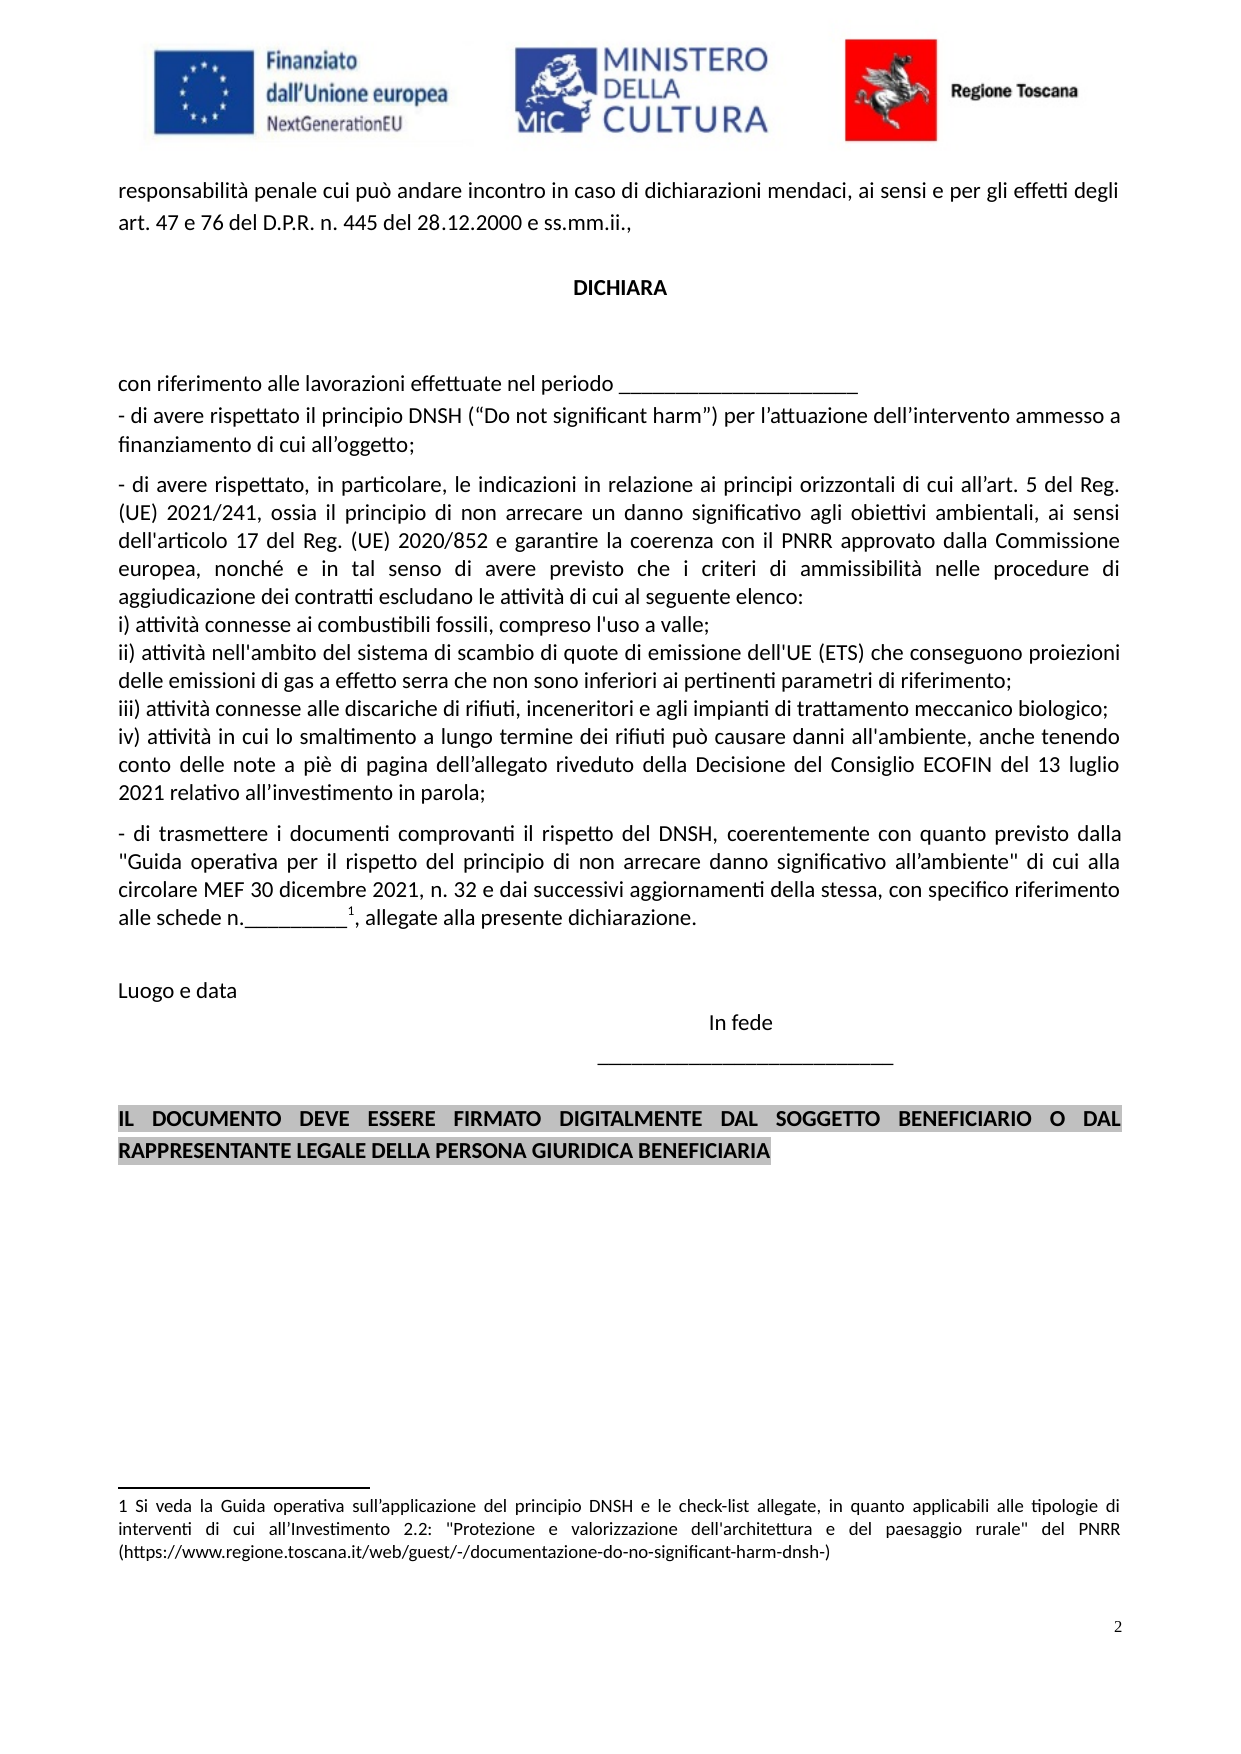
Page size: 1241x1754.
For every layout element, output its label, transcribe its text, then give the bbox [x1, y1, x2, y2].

text Luogo e data [118, 976, 1122, 1004]
text DICHIARA [118, 273, 1122, 301]
text IL DOCUMENTO DEVE ESSERE FIRMATO DIGITALMENTE DAL SOGGETTO BENEFICIARIO O DAL RAPPRESENTANTE LEGALE DELLA PERSONA GIURIDICA BENEFICIARIA [118, 1104, 1122, 1165]
text __________________________ [118, 1040, 1122, 1068]
text i) attività connesse ai combustibili fossili, compreso l'uso a valle; [118, 610, 1122, 638]
text - di trasmettere i documenti comprovanti il rispetto del DNSH, coerentemente con quanto previsto dalla "Guida operativa per il rispetto del principio di non arrecare danno significativo all’ambiente" di cui alla circolare MEF 30 dicembre 2021, n. 32 e dai successivi aggiornamenti della stessa, con specifico riferimento alle schede n._________, allegate alla presente dichiarazione. [118, 819, 1122, 931]
text ii) attività nell'ambito del sistema di scambio di quote di emissione dell'UE (ETS) che conseguono proiezioni delle emissioni di gas a effetto serra che non sono inferiori ai pertinenti parametri di riferimento; [118, 638, 1122, 694]
text - di avere rispettato il principio DNSH (“Do not significant harm”) per l’attuazione dell’intervento ammesso a finanziamento di cui all’oggetto; [118, 402, 1122, 458]
text - di avere rispettato, in particolare, le indicazioni in relazione ai principi orizzontali di cui all’art. 5 del Reg. (UE) 2021/241, ossia il principio di non arrecare un danno significativo agli obiettivi ambientali, ai sensi dell'articolo 17 del Reg. (UE) 2020/852 e garantire la coerenza con il PNRR approvato dalla Commissione europea, nonché e in tal senso di avere previsto che i criteri di ammissibilità nelle procedure di aggiudicazione dei contratti escludano le attività di cui al seguente elenco: [118, 470, 1122, 610]
text iv) attività in cui lo smaltimento a lungo termine dei rifiuti può causare danni all'ambiente, anche tenendo conto delle note a piè di pagina dell’allegato riveduto della Decisione del Consiglio ECOFIN del 13 luglio 2021 relativo all’investimento in parola; [118, 722, 1122, 806]
text con riferimento alle lavorazioni effettuate nel periodo _____________________ [118, 369, 1122, 397]
picture [118, 0, 1123, 175]
text iii) attività connesse alle discariche di rifiuti, inceneritori e agli impianti di trattamento meccanico biologico; [118, 694, 1122, 722]
text Si veda la Guida operativa sull’applicazione del principio DNSH e le check-list allegate, in quanto applicabili alle tipologie di interventi di cui all’Investimento 2.2: "Protezione e valorizzazione dell'architettura e del paesaggio rurale" del PNRR (https://www.regione.toscana.it/web/guest/-/documentazione-do-no-significant-harm-dnsh-) [118, 1494, 1122, 1563]
text In fede [708, 1008, 1122, 1036]
text responsabilità penale cui può andare incontro in caso di dichiarazioni mendaci, ai sensi e per gli effetti degli art. 47 e 76 del D.P.R. n. 445 del 28.12.2000 e ss.mm.ii., [118, 176, 1122, 237]
